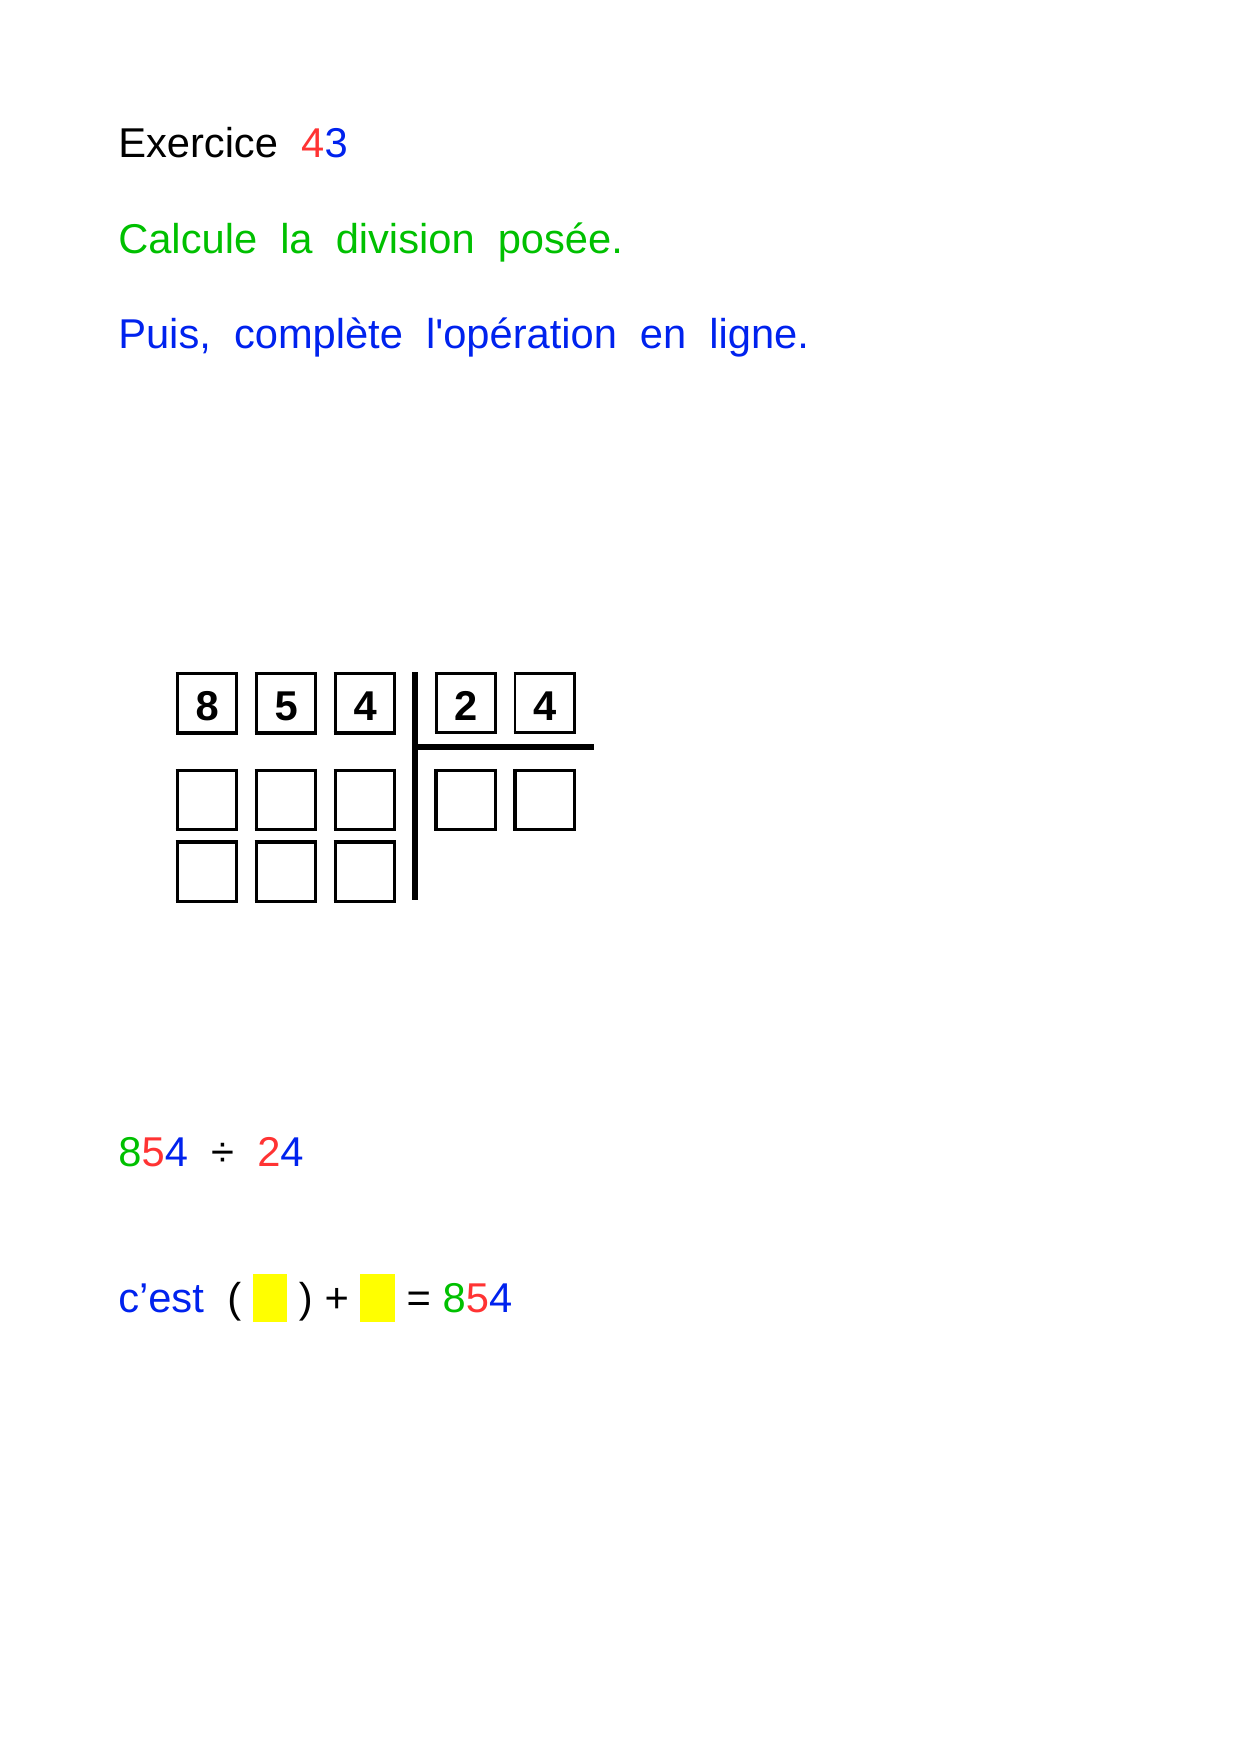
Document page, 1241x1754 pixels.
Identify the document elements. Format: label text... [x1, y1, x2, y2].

table_header [515, 660, 574, 672]
text Calcule la division posée. [118, 214, 1122, 262]
table_cell [576, 672, 594, 731]
table_cell [574, 900, 594, 912]
table_header [118, 660, 124, 672]
table_cell [238, 672, 255, 731]
table_header [405, 660, 415, 672]
table_cell 4 [516, 675, 573, 731]
table_cell [158, 769, 176, 828]
table_cell [495, 750, 515, 756]
table_cell [405, 672, 412, 899]
table_header [335, 660, 394, 672]
table_cell [177, 744, 236, 756]
table_header [594, 660, 1157, 912]
table_cell [124, 840, 157, 899]
table_cell [495, 900, 515, 912]
table_cell [315, 744, 335, 756]
table_header [495, 660, 515, 672]
table_cell [574, 840, 594, 899]
table_cell [515, 750, 574, 756]
table_cell [256, 756, 315, 769]
text Exercice 43 [118, 118, 1122, 166]
table_cell [315, 900, 335, 912]
table_cell [517, 772, 573, 828]
table_cell [418, 750, 436, 756]
table_header [236, 660, 256, 672]
table_cell [337, 844, 393, 899]
table_cell [256, 744, 315, 756]
table_cell [418, 756, 436, 769]
table_cell [256, 735, 315, 744]
table_cell [394, 731, 405, 744]
table_cell [158, 828, 177, 840]
table_cell [124, 900, 157, 912]
table_cell [317, 840, 334, 899]
table_cell [118, 744, 124, 756]
table_cell [179, 844, 235, 899]
table_cell [118, 840, 124, 899]
table_cell [495, 840, 515, 899]
table_cell [418, 828, 436, 840]
table_cell [415, 900, 436, 912]
table_header [436, 660, 495, 672]
table_cell [158, 900, 177, 912]
table_cell [124, 756, 157, 769]
table_cell [118, 672, 124, 731]
table_cell [418, 672, 435, 731]
table_cell [315, 731, 335, 744]
table_cell [179, 772, 235, 828]
table_cell [394, 744, 405, 756]
table_cell [418, 731, 436, 744]
table_header [415, 660, 436, 672]
table_cell [256, 831, 315, 840]
table_cell [256, 903, 315, 912]
table_cell [436, 734, 495, 744]
table_cell [236, 731, 256, 744]
table_cell [576, 769, 594, 828]
table_cell [315, 756, 335, 769]
table_cell [436, 750, 495, 756]
table_header [315, 660, 335, 672]
table_header [177, 660, 236, 672]
text 854 ÷ 24 [118, 1128, 1122, 1176]
table_cell [118, 756, 124, 769]
table_cell [258, 772, 314, 828]
table_cell [418, 769, 434, 828]
table_cell [438, 772, 494, 828]
table_header [574, 660, 594, 672]
table_cell [258, 844, 314, 899]
table_cell [495, 828, 515, 840]
table_cell [405, 900, 415, 912]
table_cell [124, 744, 157, 756]
table_cell [238, 769, 255, 828]
table_cell [515, 831, 574, 840]
table_cell [495, 731, 515, 744]
table_cell [315, 828, 335, 840]
table_cell [317, 769, 334, 828]
table_cell [236, 900, 256, 912]
table_cell [236, 828, 256, 840]
table_cell [515, 734, 574, 744]
table_cell [436, 756, 495, 769]
table_cell 8 [179, 675, 235, 731]
table_cell [238, 840, 255, 899]
table_cell [177, 903, 236, 912]
table_cell [118, 900, 124, 912]
table_cell [394, 756, 405, 769]
table_cell [124, 828, 157, 840]
table_header [256, 660, 315, 672]
table_cell [497, 769, 513, 828]
table_cell [118, 828, 124, 840]
table_cell [177, 756, 236, 769]
table_cell [396, 840, 405, 899]
text Puis, complète l'opération en ligne. [118, 310, 1122, 358]
table_cell [394, 900, 405, 912]
table_cell 2 [438, 675, 494, 731]
table_cell [515, 840, 574, 899]
table_cell [158, 744, 177, 756]
table_cell [158, 840, 176, 899]
table_header [124, 660, 157, 672]
table_cell [317, 672, 334, 731]
table_cell [436, 900, 495, 912]
table_cell [515, 756, 574, 769]
table_cell [124, 672, 157, 731]
table_cell [124, 769, 157, 828]
table_cell [236, 744, 256, 756]
table_cell [337, 772, 393, 828]
table_header [394, 660, 405, 672]
table_cell [177, 831, 236, 840]
table_cell [158, 672, 176, 731]
table_cell [418, 840, 436, 899]
table_cell [335, 831, 394, 840]
table_cell [394, 828, 405, 840]
table_cell [515, 900, 574, 912]
table_cell [436, 831, 495, 840]
table_cell 5 [258, 675, 314, 731]
table_cell [396, 769, 405, 828]
table_cell [177, 735, 236, 744]
table_cell [497, 672, 514, 731]
table_cell [236, 756, 256, 769]
table_cell [396, 672, 405, 731]
table_cell [118, 731, 124, 744]
table_cell [574, 750, 594, 756]
table_cell [335, 735, 394, 744]
text c’est ( ) + = 854 [118, 1274, 1122, 1322]
table_cell [124, 731, 157, 744]
table_cell [335, 744, 394, 756]
table_cell [574, 731, 594, 744]
table_cell [335, 903, 394, 912]
table_header [158, 660, 177, 672]
table_cell [574, 828, 594, 840]
table_cell [495, 756, 515, 769]
table_cell [158, 731, 177, 744]
table_cell [158, 756, 177, 769]
table_cell 4 [337, 675, 393, 731]
table_cell [335, 756, 394, 769]
table_cell [574, 756, 594, 769]
table_cell [118, 769, 124, 828]
table_cell [436, 840, 495, 899]
